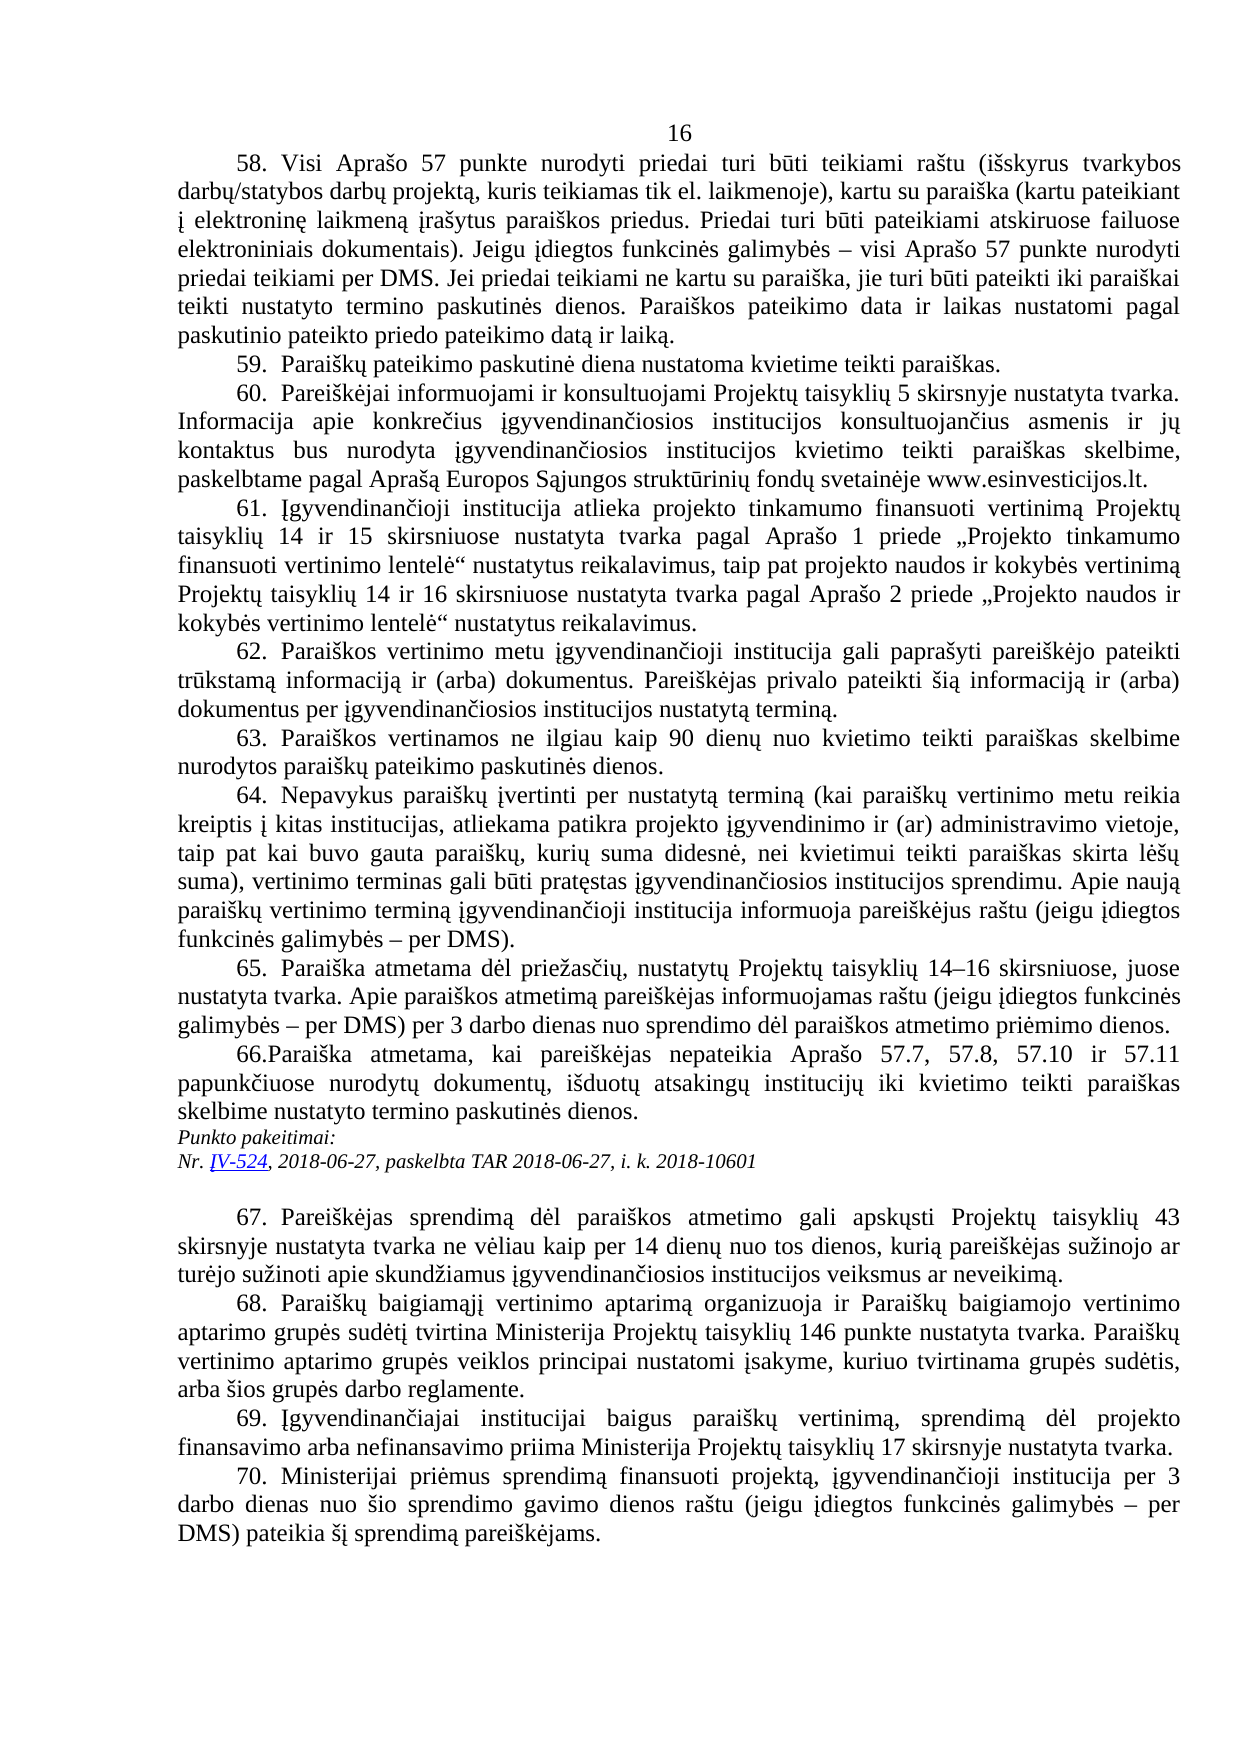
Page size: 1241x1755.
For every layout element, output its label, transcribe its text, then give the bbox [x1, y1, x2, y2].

text 61. Įgyvendinančioji institucija atlieka projekto tinkamumo finansuoti vertinimą Projektų taisyklių 14 ir 15 skirsniuose nustatyta tvarka pagal Aprašo 1 priede „Projekto tinkamumo finansuoti vertinimo lentelė“ nustatytus reikalavimus, taip pat projekto naudos ir kokybės vertinimą Projektų taisyklių 14 ir 16 skirsniuose nustatyta tvarka pagal Aprašo 2 priede „Projekto naudos ir kokybės vertinimo lentelė“ nustatytus reikalavimus. [177, 493, 1181, 636]
text 58. Visi Aprašo 57 punkte nurodyti priedai turi būti teikiami raštu (išskyrus tvarkybos darbų/statybos darbų projektą, kuris teikiamas tik el. laikmenoje), kartu su paraiška (kartu pateikiant į elektroninę laikmeną įrašytus paraiškos priedus. Priedai turi būti pateikiami atskiruose failuose elektroniniais dokumentais). Jeigu įdiegtos funkcinės galimybės – visi Aprašo 57 punkte nurodyti priedai teikiami per DMS. Jei priedai teikiami ne kartu su paraiška, jie turi būti pateikti iki paraiškai teikti nustatyto termino paskutinės dienos. Paraiškos pateikimo data ir laikas nustatomi pagal paskutinio pateikto priedo pateikimo datą ir laiką. [177, 148, 1181, 349]
text 59. Paraiškų pateikimo paskutinė diena nustatoma kvietime teikti paraiškas. [177, 349, 1181, 378]
text Punkto pakeitimai: [177, 1125, 1181, 1149]
text 70. Ministerijai priėmus sprendimą finansuoti projektą, įgyvendinančioji institucija per 3 darbo dienas nuo šio sprendimo gavimo dienos raštu (jeigu įdiegtos funkcinės galimybės – per DMS) pateikia šį sprendimą pareiškėjams. [177, 1461, 1181, 1547]
text 67. Pareiškėjas sprendimą dėl paraiškos atmetimo gali apskųsti Projektų taisyklių 43 skirsnyje nustatyta tvarka ne vėliau kaip per 14 dienų nuo tos dienos, kurią pareiškėjas sužinojo ar turėjo sužinoti apie skundžiamus įgyvendinančiosios institucijos veiksmus ar neveikimą. [177, 1202, 1181, 1288]
text 66.Paraiška atmetama, kai pareiškėjas nepateikia Aprašo 57.7, 57.8, 57.10 ir 57.11 papunkčiuose nurodytų dokumentų, išduotų atsakingų institucijų iki kvietimo teikti paraiškas skelbime nustatyto termino paskutinės dienos. [177, 1039, 1181, 1125]
text 62. Paraiškos vertinimo metu įgyvendinančioji institucija gali paprašyti pareiškėjo pateikti trūkstamą informaciją ir (arba) dokumentus. Pareiškėjas privalo pateikti šią informaciją ir (arba) dokumentus per įgyvendinančiosios institucijos nustatytą terminą. [177, 636, 1181, 723]
text Nr. ĮV-524, 2018-06-27, paskelbta TAR 2018-06-27, i. k. 2018-10601 [177, 1149, 1181, 1173]
text 64. Nepavykus paraiškų įvertinti per nustatytą terminą (kai paraiškų vertinimo metu reikia kreiptis į kitas institucijas, atliekama patikra projekto įgyvendinimo ir (ar) administravimo vietoje, taip pat kai buvo gauta paraiškų, kurių suma didesnė, nei kvietimui teikti paraiškas skirta lėšų suma), vertinimo terminas gali būti pratęstas įgyvendinančiosios institucijos sprendimu. Apie naują paraiškų vertinimo terminą įgyvendinančioji institucija informuoja pareiškėjus raštu (jeigu įdiegtos funkcinės galimybės – per DMS). [177, 780, 1181, 953]
text 60. Pareiškėjai informuojami ir konsultuojami Projektų taisyklių 5 skirsnyje nustatyta tvarka. Informacija apie konkrečius įgyvendinančiosios institucijos konsultuojančius asmenis ir jų kontaktus bus nurodyta įgyvendinančiosios institucijos kvietimo teikti paraiškas skelbime, paskelbtame pagal Aprašą Europos Sąjungos struktūrinių fondų svetainėje www.esinvesticijos.lt. [177, 378, 1181, 493]
text 63. Paraiškos vertinamos ne ilgiau kaip 90 dienų nuo kvietimo teikti paraiškas skelbime nurodytos paraiškų pateikimo paskutinės dienos. [177, 723, 1181, 780]
text 69. Įgyvendinančiajai institucijai baigus paraiškų vertinimą, sprendimą dėl projekto finansavimo arba nefinansavimo priima Ministerija Projektų taisyklių 17 skirsnyje nustatyta tvarka. [177, 1403, 1181, 1461]
text 65. Paraiška atmetama dėl priežasčių, nustatytų Projektų taisyklių 14–16 skirsniuose, juose nustatyta tvarka. Apie paraiškos atmetimą pareiškėjas informuojamas raštu (jeigu įdiegtos funkcinės galimybės – per DMS) per 3 darbo dienas nuo sprendimo dėl paraiškos atmetimo priėmimo dienos. [177, 953, 1181, 1039]
text 68. Paraiškų baigiamąjį vertinimo aptarimą organizuoja ir Paraiškų baigiamojo vertinimo aptarimo grupės sudėtį tvirtina Ministerija Projektų taisyklių 146 punkte nustatyta tvarka. Paraiškų vertinimo aptarimo grupės veiklos principai nustatomi įsakyme, kuriuo tvirtinama grupės sudėtis, arba šios grupės darbo reglamente. [177, 1288, 1181, 1403]
